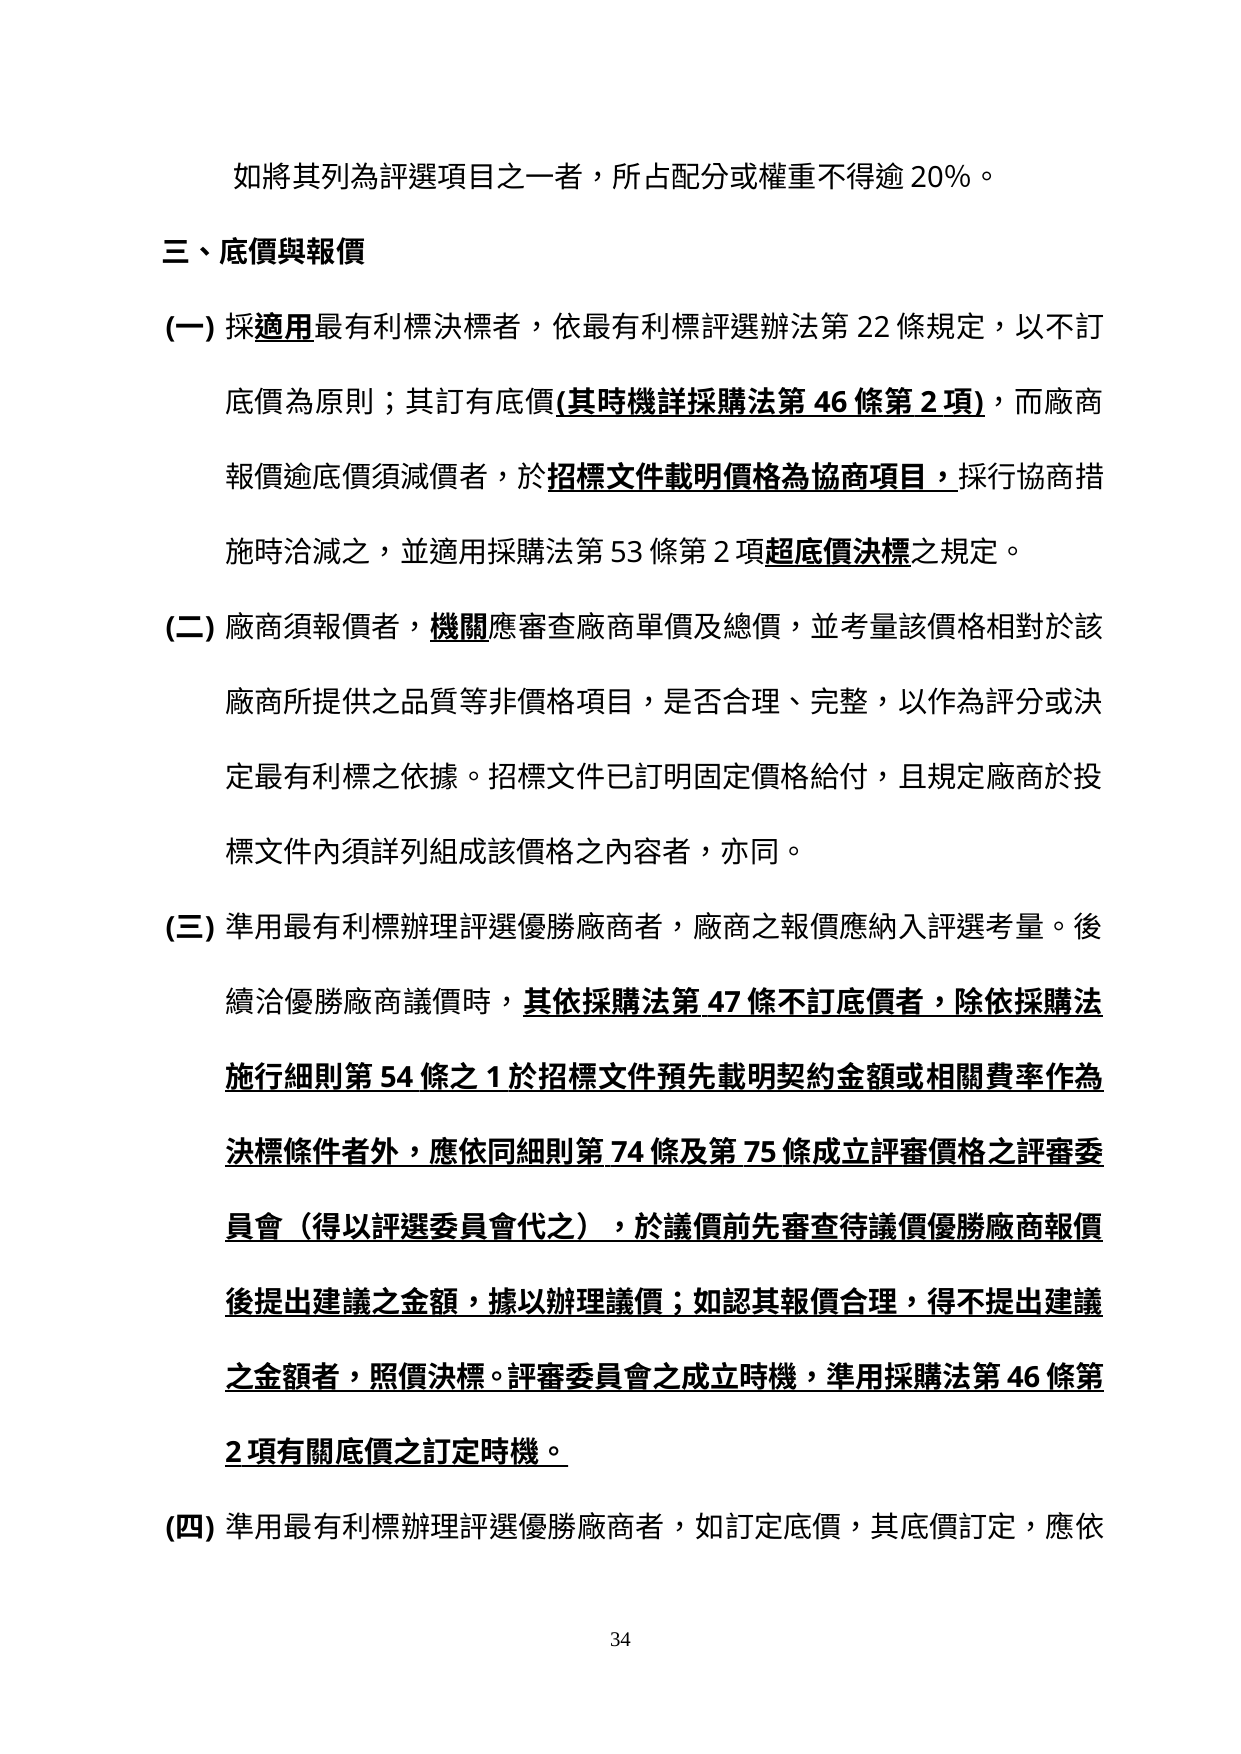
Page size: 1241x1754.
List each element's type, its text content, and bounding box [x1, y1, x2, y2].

list 準用最有利標辦理評選優勝廠商者，如訂定底價，其底價訂定，應依採購法第46條、其施行細則第52條至第54條規定辦理。於評選優勝廠商後，議價前參考廠商之報價訂定底價；對於不同優勝序位之廠商，依採購法施行細則第52條訂定不同之底價；如針對優勝序位第2廠商訂定之底價，比優勝序位第1廠商訂定之底價高，並不合理；如廠商標價合理者，可考慮照價訂底價，照價決標。 [165, 1487, 1104, 1562]
list 準用最有利標辦理評選優勝廠商者，廠商之報價應納入評選考量。後續洽優勝廠商議價時，其依採購法第47條不訂底價者，除依採購法施行細則第54條之1於招標文件預先載明契約金額或相關費率作為決標條件者外，應依同細則第74條及第75條成立評審價格之評審委員會（得以評選委員會代之），於議價前先審查待議價優勝廠商報價後提出建議之金額，據以辦理議價；如認其報價合理，得不提出建議之金額者，照價決標。評審委員會之成立時機，準用採購法第46條第2項有關底價之訂定時機。 [165, 887, 1104, 1487]
list 採適用最有利標決標者，依最有利標評選辦法第22條規定，以不訂底價為原則；其訂有底價(其時機詳採購法第46條第2項)，而廠商報價逾底價須減價者，於招標文件載明價格為協商項目，採行協商措施時洽減之，並適用採購法第53條第2項超底價決標之規定。 [165, 287, 1104, 587]
subtitle 三、底價與報價 [161, 212, 1104, 287]
text 如將其列為評選項目之一者，所占配分或權重不得逾20％。 [136, 137, 1104, 212]
list 廠商須報價者，機關應審查廠商單價及總價，並考量該價格相對於該廠商所提供之品質等非價格項目，是否合理、完整，以作為評分或決定最有利標之依據。招標文件已訂明固定價格給付，且規定廠商於投標文件內須詳列組成該價格之內容者，亦同。 [165, 587, 1104, 887]
